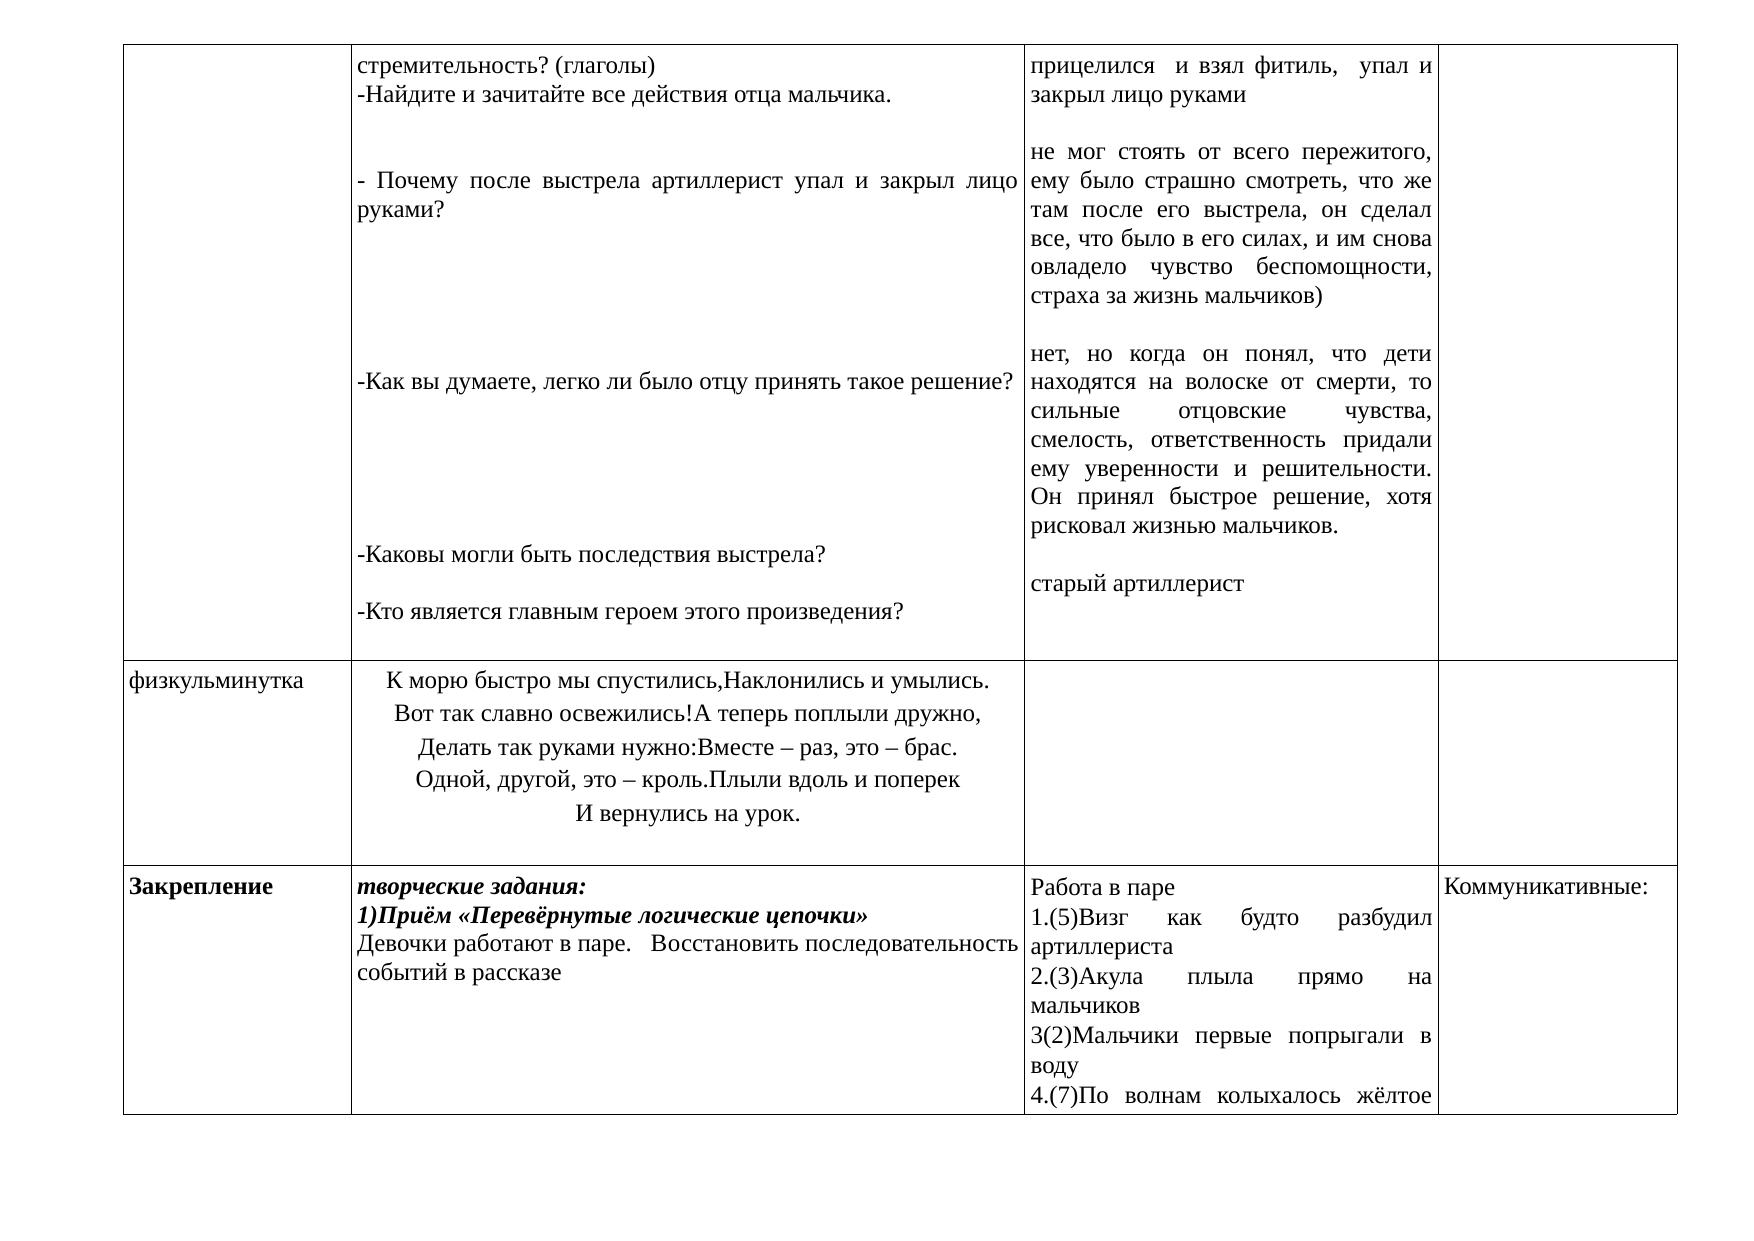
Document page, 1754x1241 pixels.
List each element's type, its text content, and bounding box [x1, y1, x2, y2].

table_cell творческие задания: 1)Приём «Перевёрнутые логические цепочки» Девочки работают в паре. Восстановить последовательность событий в рассказе [352, 866, 1024, 1114]
table_cell К морю быстро мы спустились,Наклонились и умылись. Вот так славно освежились!А теперь поплыли дружно, Делать так руками нужно:Вместе – раз, это – брас. Одной, другой, это – кроль.Плыли вдоль и поперек И вернулись на урок. [352, 661, 1024, 865]
table_cell стремительность? (глаголы) -Найдите и зачитайте все действия отца мальчика. - Почему после выстрела артиллерист упал и закрыл лицо руками? -Как вы думаете, легко ли было отцу принять такое решение? -Каковы могли быть последствия выстрела? -Кто является главным героем этого произведения? [352, 45, 1024, 660]
table_cell Коммуникативные: [1439, 866, 1677, 1114]
table_cell [1439, 661, 1677, 865]
table_cell [1439, 45, 1677, 660]
table_cell Закрепление [124, 866, 351, 1114]
table_cell [1025, 661, 1438, 865]
table_cell [124, 45, 351, 660]
table_cell прицелился и взял фитиль, упал и закрыл лицо руками не мог стоять от всего пережитого, ему было страшно смотреть, что же там после его выстрела, он сделал все, что было в его силах, и им снова овладело чувство беспомощности, страха за жизнь мальчиков) нет, но когда он понял, что дети находятся на волоске от смерти, то сильные отцовские чувства, смелость, ответственность придали ему уверенности и решительности. Он принял быстрое решение, хотя рисковал жизнью мальчиков. старый артиллерист [1025, 45, 1438, 660]
table_cell Работа в паре 1.(5)Визг как будто разбудил артиллериста 2.(3)Акула плыла прямо на мальчиков 3(2)Мальчики первые попрыгали в воду 4.(7)По волнам колыхалось жёлтое [1025, 866, 1438, 1114]
table_cell физкульминутка [124, 661, 351, 865]
